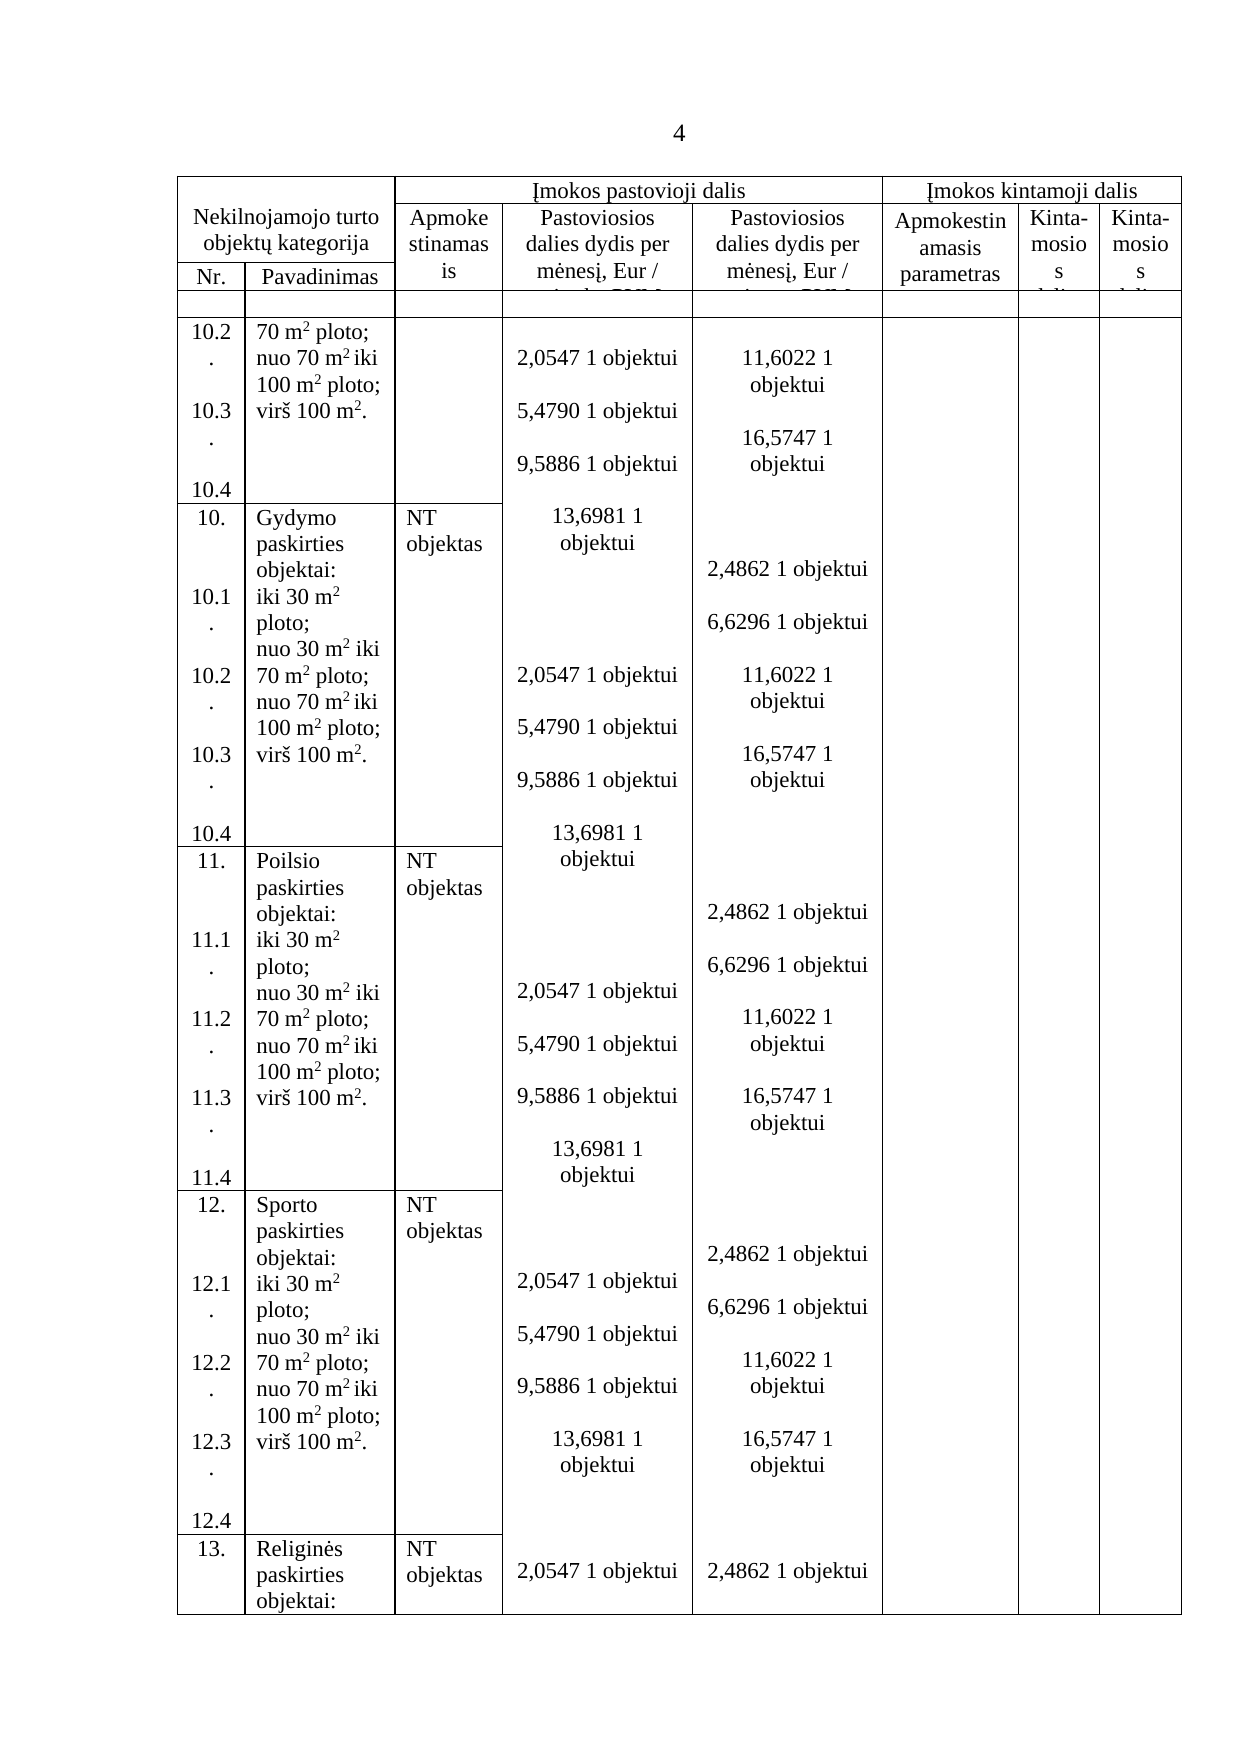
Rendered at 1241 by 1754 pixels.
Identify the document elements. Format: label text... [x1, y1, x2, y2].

table_cell NT objektas [396, 1191, 502, 1533]
table_cell NT objektas [396, 847, 502, 1190]
table_cell [503, 291, 692, 317]
table_cell 13. [178, 1535, 244, 1614]
table_cell 10. 10.1. 10.2. 10.3. 10.4 [178, 504, 244, 846]
table_cell [1019, 291, 1099, 317]
table_cell NT objektas [396, 1535, 502, 1614]
table_cell 2,0547 1 objektui 5,4790 1 objektui 9,5886 1 objektui 13,6981 1 objektui 2,0547 1 objektui 5,4790 1 objektui 9,5886 1 objektui 13,6981 1 objektui 2,0547 1 objektui 5,4790 1 objektui 9,5886 1 objektui 13,6981 1 objektui 2,0547 1 objektui 5,4790 1 objektui 9,5886 1 objektui 13,6981 1 objektui 2,0547 1 objektui [503, 318, 692, 1614]
table_cell Pastoviosios dalies dydis per mėnesį, Eur / mėn. su PVM [693, 204, 882, 290]
table_cell [1100, 318, 1181, 1614]
table_cell [883, 318, 1018, 1614]
table_cell Pavadinimas [246, 263, 394, 290]
table_cell [246, 291, 394, 317]
table_cell Religinės paskirties objektai: [246, 1535, 394, 1614]
table_cell [396, 291, 502, 317]
table_cell 70 m2 ploto; nuo 70 m2 iki 100 m2 ploto; virš 100 m2. [246, 318, 394, 503]
table_cell 11. 11.1. 11.2. 11.3. 11.4 [178, 847, 244, 1190]
table_header Įmokos pastovioji dalis [396, 177, 882, 203]
table_cell [1019, 318, 1099, 1614]
table_cell [693, 291, 882, 317]
table_cell Nr. [178, 263, 244, 290]
table_header Nekilnojamojo turto objektų kategorija [178, 177, 394, 262]
table_cell 10.2. 10.3. 10.4 [178, 318, 244, 503]
table_cell [883, 291, 1018, 317]
table_cell Apmokestinamasis parametras [883, 204, 1018, 290]
table_cell Pastoviosios dalies dydis per mėnesį, Eur / mėn. be PVM [503, 204, 692, 290]
table_cell Sporto paskirties objektai: iki 30 m2 ploto; nuo 30 m2 iki 70 m2 ploto; nuo 70 m2 iki 100 m2 ploto; virš 100 m2. [246, 1191, 394, 1533]
table_cell Kinta-mosios dalies dydis, Eur / mėn. be PVM [1019, 204, 1099, 290]
table_header Įmokos kintamoji dalis [883, 177, 1181, 203]
table_cell 12. 12.1. 12.2. 12.3. 12.4 [178, 1191, 244, 1533]
table_cell 11,6022 1 objektui 16,5747 1 objektui 2,4862 1 objektui 6,6296 1 objektui 11,6022 1 objektui 16,5747 1 objektui 2,4862 1 objektui 6,6296 1 objektui 11,6022 1 objektui 16,5747 1 objektui 2,4862 1 objektui 6,6296 1 objektui 11,6022 1 objektui 16,5747 1 objektui 2,4862 1 objektui [693, 318, 882, 1614]
table_cell NT objektas [396, 504, 502, 846]
table_cell Poilsio paskirties objektai: iki 30 m2 ploto; nuo 30 m2 iki 70 m2 ploto; nuo 70 m2 iki 100 m2 ploto; virš 100 m2. [246, 847, 394, 1190]
table_cell [178, 291, 244, 317]
table_cell Apmokestinamasis parametras [396, 204, 502, 290]
table_cell Gydymo paskirties objektai: iki 30 m2 ploto; nuo 30 m2 iki 70 m2 ploto; nuo 70 m2 iki 100 m2 ploto; virš 100 m2. [246, 504, 394, 846]
table_cell [396, 318, 502, 503]
table_cell Kinta-mosios dalies dydis, Eur / mėn. su PVM [1100, 204, 1181, 290]
table_cell [1100, 291, 1181, 317]
